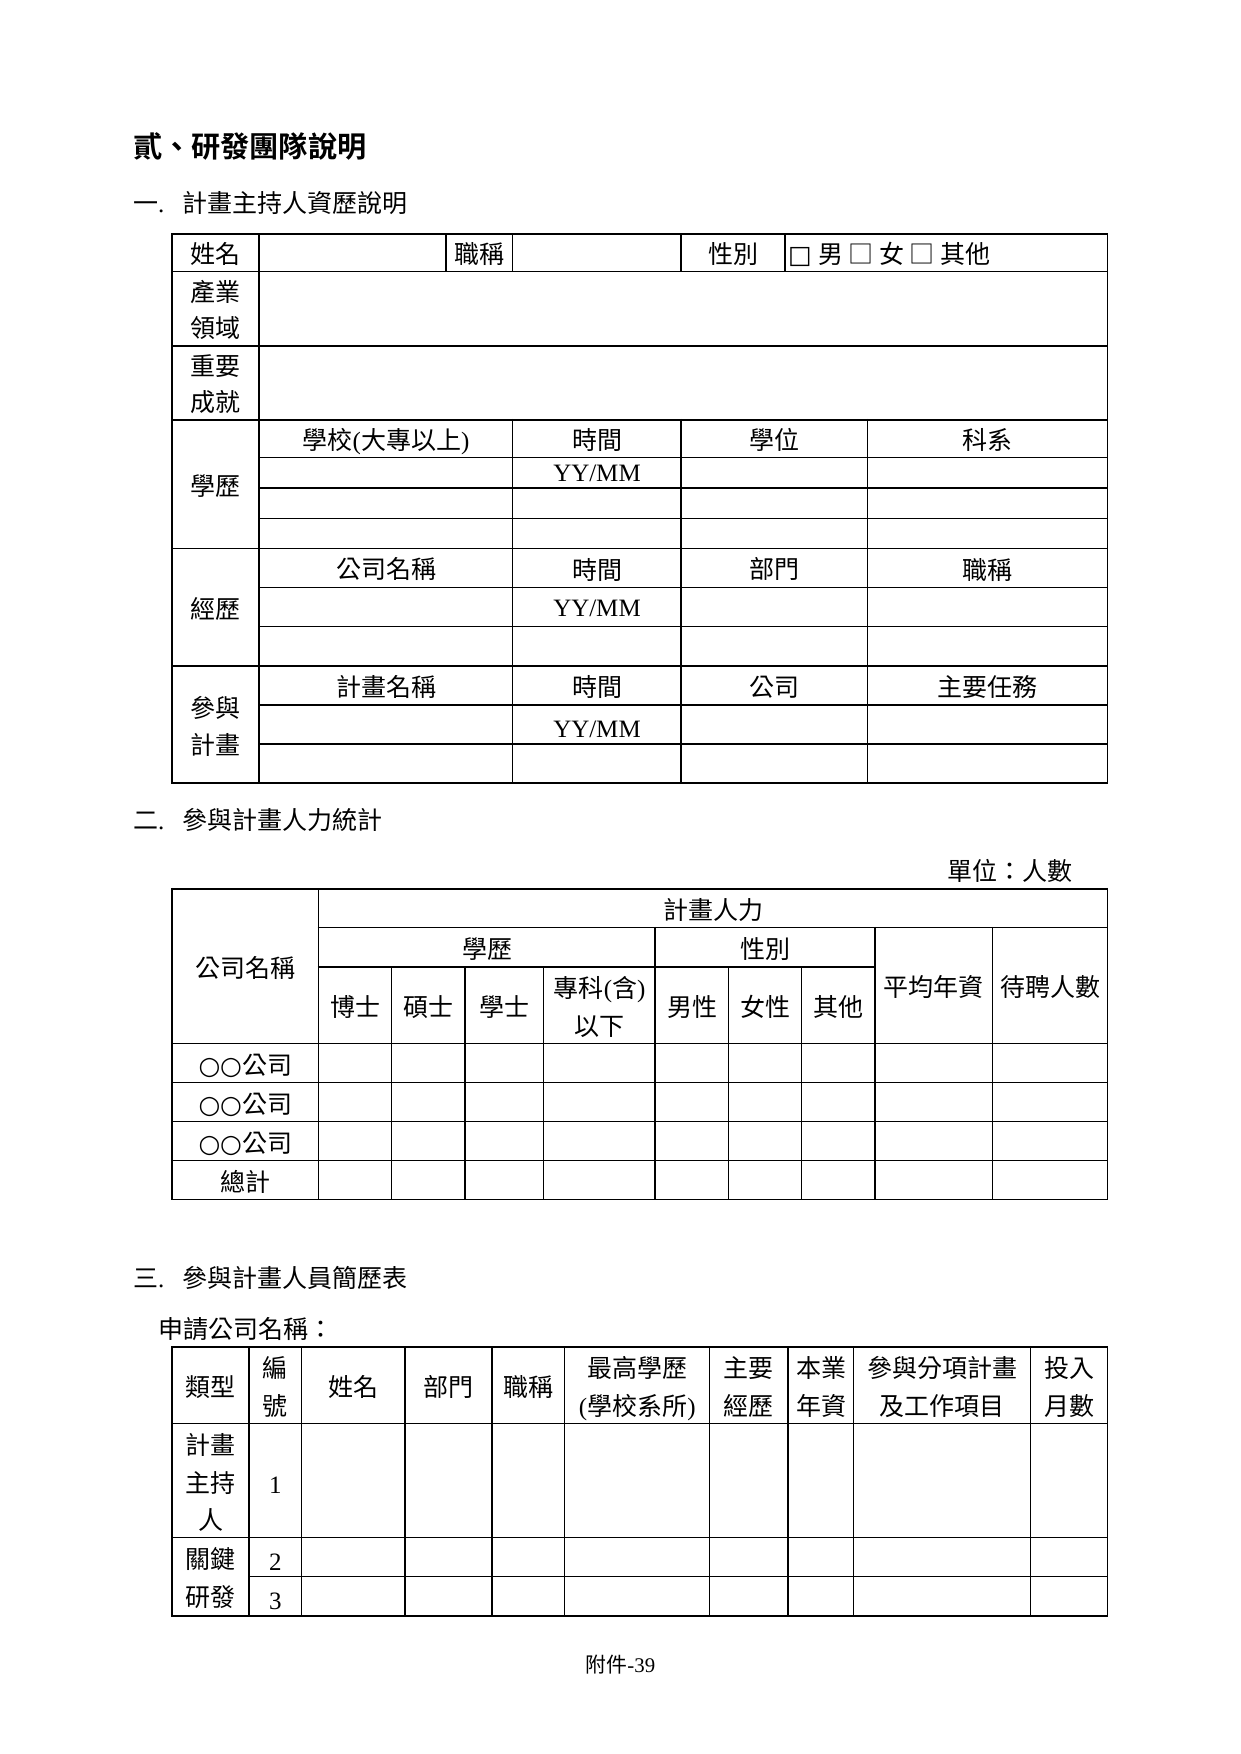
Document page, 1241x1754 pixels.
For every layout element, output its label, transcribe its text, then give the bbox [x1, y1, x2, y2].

table_cell [260, 588, 512, 626]
subtitle 計畫主持人資歷說明 [133, 179, 1107, 221]
table_cell [656, 1044, 728, 1082]
table_cell [993, 1122, 1107, 1160]
table_header [513, 235, 680, 271]
table_cell [993, 1044, 1107, 1082]
table_cell [789, 1424, 853, 1537]
table_cell [1031, 1577, 1107, 1615]
table_cell [868, 519, 1107, 548]
table_cell 平均年資 [876, 928, 992, 1042]
table_cell 公司名稱 [260, 549, 512, 587]
table_cell [406, 1538, 491, 1576]
table_cell [729, 1083, 801, 1121]
table_cell [513, 489, 680, 517]
table_cell [789, 1538, 853, 1576]
table_header 職稱 [493, 1348, 564, 1423]
table_cell [682, 519, 867, 548]
table_cell [868, 489, 1107, 517]
text 申請公司名稱： [158, 1309, 1107, 1346]
table_cell [789, 1577, 853, 1615]
table_cell [392, 1161, 464, 1199]
table_cell [565, 1424, 709, 1537]
table_cell [466, 1122, 543, 1160]
text 貳、研發團隊說明 [133, 124, 1107, 166]
table_cell [466, 1083, 543, 1121]
table_header 投入 月數 [1031, 1348, 1107, 1423]
table_cell 女性 [729, 968, 801, 1042]
table_cell 計畫名稱 [260, 667, 512, 704]
table_cell ○○公司 [173, 1083, 318, 1121]
table_header □ 男 □ 女 □ 其他 [786, 235, 1107, 271]
table_cell [854, 1424, 1030, 1537]
table_cell [729, 1122, 801, 1160]
table_cell 學歷 [319, 928, 654, 966]
table_cell ○○公司 [173, 1122, 318, 1160]
table_cell [682, 706, 867, 743]
table_header 最高學歷 (學校系所) [565, 1348, 709, 1423]
table_cell [466, 1161, 543, 1199]
table_cell [565, 1538, 709, 1576]
table_cell 碩士 [392, 968, 464, 1042]
table_cell 性別 [656, 928, 874, 966]
table_cell 主要任務 [868, 667, 1107, 704]
table_cell 重要 成就 [173, 347, 258, 419]
table_cell [319, 1122, 391, 1160]
table_cell [868, 588, 1107, 626]
table_cell [1031, 1538, 1107, 1576]
table_cell 男性 [656, 968, 728, 1042]
table_cell [868, 627, 1107, 665]
table_cell 其他 [802, 968, 874, 1042]
table_header 姓名 [302, 1348, 404, 1423]
table_cell [682, 588, 867, 626]
table_cell [260, 745, 512, 782]
table_cell [260, 519, 512, 548]
table_cell [682, 745, 867, 782]
table_cell [466, 1044, 543, 1082]
table_cell 學校(大專以上) [260, 421, 512, 457]
table_cell [392, 1122, 464, 1160]
table_cell [544, 1161, 654, 1199]
subtitle 參與計畫人力統計 [133, 796, 1107, 838]
table_cell [302, 1577, 404, 1615]
table_cell 總計 [173, 1161, 318, 1199]
table_cell 科系 [868, 421, 1107, 457]
table_cell 職稱 [868, 549, 1107, 587]
table_cell [868, 706, 1107, 743]
table_cell [710, 1538, 787, 1576]
table_header 計畫人力 [319, 890, 1107, 927]
table_cell [544, 1083, 654, 1121]
table_cell 時間 [513, 549, 680, 587]
table_cell [260, 706, 512, 743]
table_cell [493, 1424, 564, 1537]
table_cell [710, 1577, 787, 1615]
table_header [260, 235, 445, 271]
table_cell [854, 1538, 1030, 1576]
table_cell 博士 [319, 968, 391, 1042]
table_cell 公司 [682, 667, 867, 704]
table_cell YY/MM [513, 706, 680, 743]
table_header 參與分項計畫及工作項目 [854, 1348, 1030, 1423]
table_cell 時間 [513, 667, 680, 704]
table_cell [260, 347, 1107, 419]
table_header 本業年資 [789, 1348, 853, 1423]
table_cell [710, 1424, 787, 1537]
table_cell [656, 1161, 728, 1199]
table_header 公司名稱 [173, 890, 318, 1042]
table_cell YY/MM [513, 458, 680, 487]
table_cell [993, 1161, 1107, 1199]
table_cell [260, 489, 512, 517]
table_cell 關鍵研發人員 [173, 1538, 248, 1615]
table_header 類型 [173, 1348, 248, 1423]
table_cell [544, 1122, 654, 1160]
table_cell [682, 627, 867, 665]
table_cell [802, 1161, 874, 1199]
table_cell [656, 1083, 728, 1121]
table_cell [544, 1044, 654, 1082]
table_cell 2 [250, 1538, 301, 1576]
table_cell [993, 1083, 1107, 1121]
table_cell [493, 1538, 564, 1576]
table_cell [260, 458, 512, 487]
table_cell 專科(含)以下 [544, 968, 654, 1042]
table_cell 學位 [682, 421, 867, 457]
table_cell 3 [250, 1577, 301, 1615]
table_cell [406, 1424, 491, 1537]
table_cell [656, 1122, 728, 1160]
table_cell 參與 計畫 [173, 667, 258, 782]
table_cell [392, 1044, 464, 1082]
table_cell [802, 1122, 874, 1160]
table_cell [876, 1122, 992, 1160]
table_cell [493, 1577, 564, 1615]
table_cell [854, 1577, 1030, 1615]
table_cell [260, 627, 512, 665]
table_header 部門 [406, 1348, 491, 1423]
table_cell 待聘人數 [993, 928, 1107, 1042]
table_cell [319, 1044, 391, 1082]
table_cell [876, 1161, 992, 1199]
table_header 編號 [250, 1348, 301, 1423]
table_cell [876, 1083, 992, 1121]
table_cell [513, 745, 680, 782]
table_cell [682, 458, 867, 487]
table_cell 1 [250, 1424, 301, 1537]
table_cell 產業 領域 [173, 272, 258, 345]
table_cell [565, 1577, 709, 1615]
table_cell [392, 1083, 464, 1121]
table_header 主要經歷 [710, 1348, 787, 1423]
table_header 性別 [682, 235, 784, 271]
table_cell [302, 1538, 404, 1576]
table_header 姓名 [173, 235, 258, 271]
table_cell 經歷 [173, 549, 258, 665]
subtitle 參與計畫人員簡歷表 [133, 1254, 1107, 1296]
table_cell [802, 1083, 874, 1121]
table_cell [302, 1424, 404, 1537]
table_cell [260, 272, 1107, 345]
table_cell [1031, 1424, 1107, 1537]
table_cell [802, 1044, 874, 1082]
table_cell [729, 1161, 801, 1199]
table_cell YY/MM [513, 588, 680, 626]
table_cell 時間 [513, 421, 680, 457]
table_cell ○○公司 [173, 1044, 318, 1082]
table_cell [513, 519, 680, 548]
table_cell [406, 1577, 491, 1615]
table_cell 計畫主持人 [173, 1424, 248, 1537]
table_cell [729, 1044, 801, 1082]
table_cell [876, 1044, 992, 1082]
table_cell [513, 627, 680, 665]
table_cell [868, 458, 1107, 487]
text 單位：人數 [204, 850, 1072, 888]
table_cell [319, 1161, 391, 1199]
table_header 職稱 [447, 235, 512, 271]
table_cell [682, 489, 867, 517]
table_cell 學士 [466, 968, 543, 1042]
table_cell [868, 745, 1107, 782]
table_cell [319, 1083, 391, 1121]
table_cell 學歷 [173, 421, 258, 548]
table_cell 部門 [682, 549, 867, 587]
